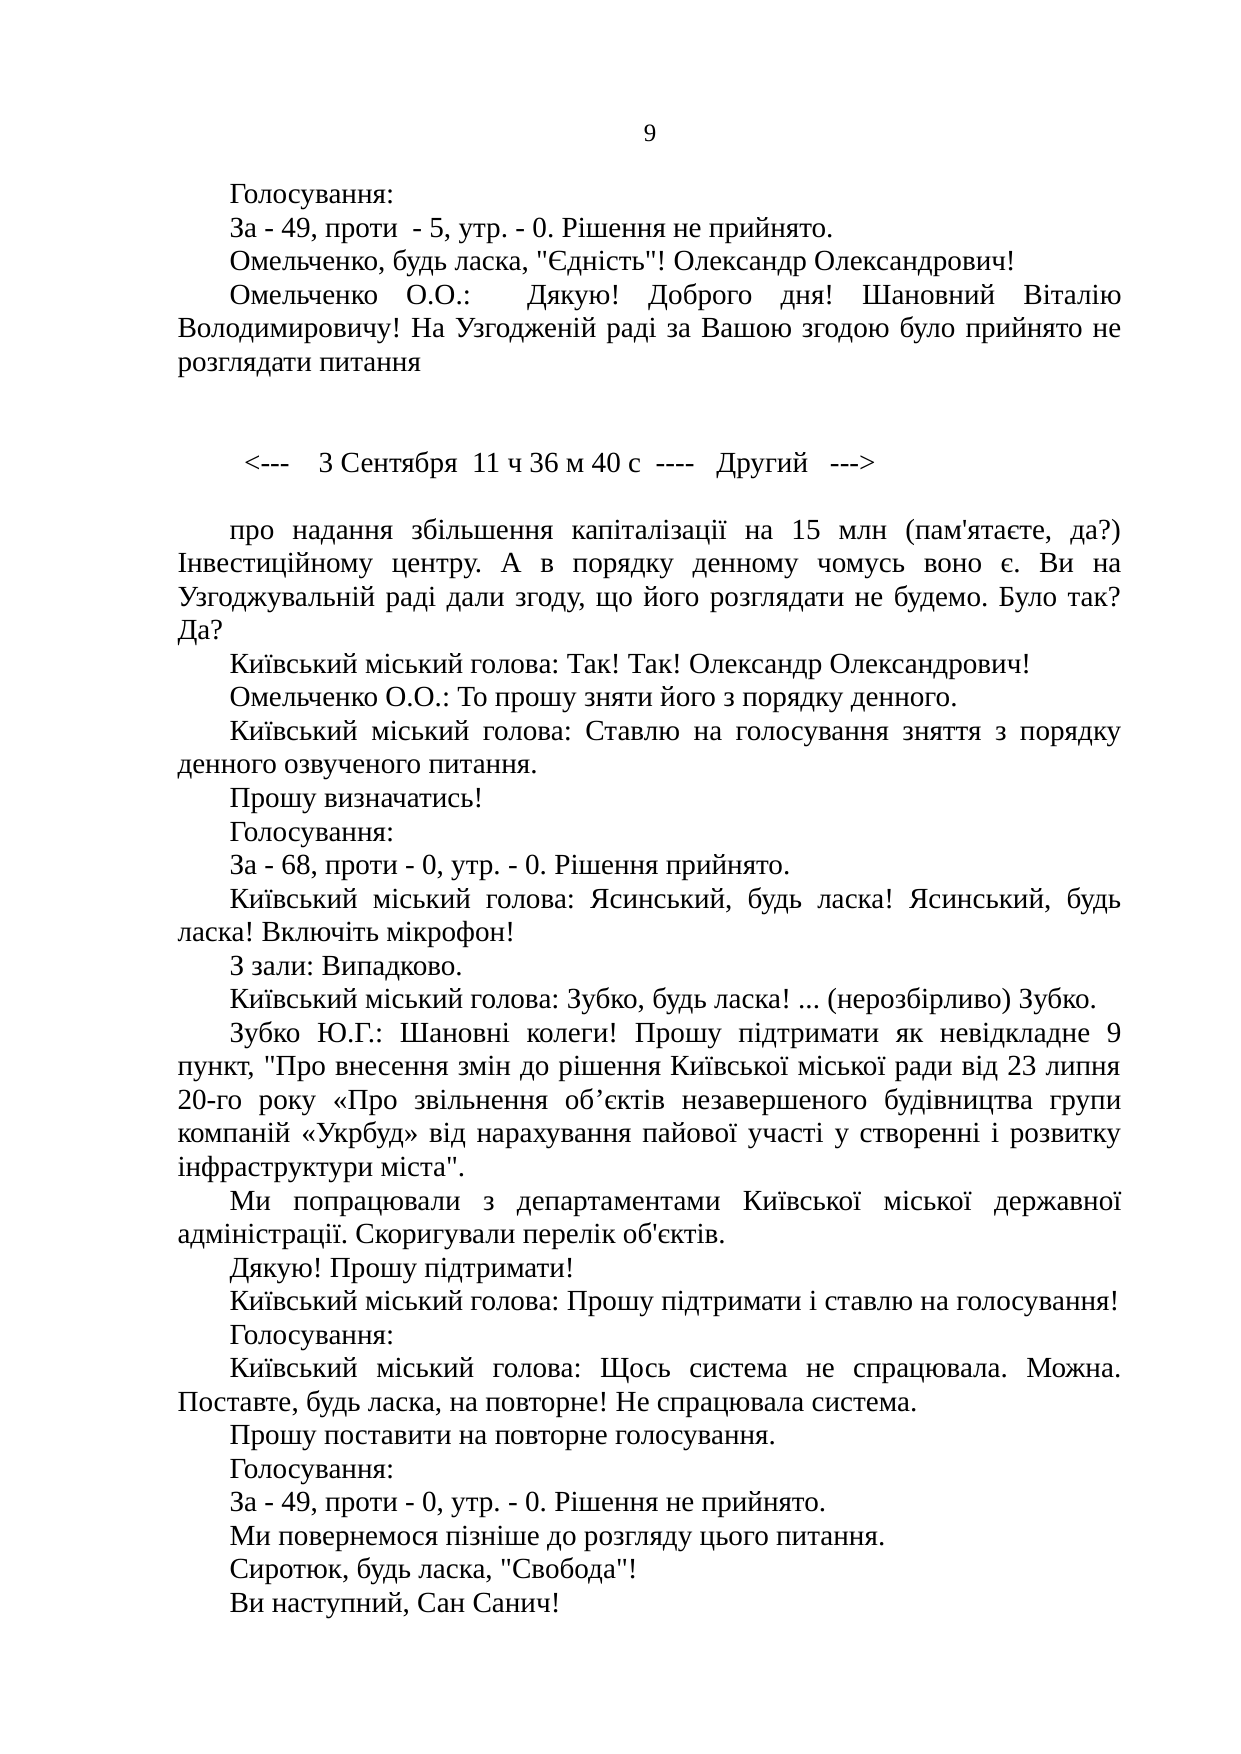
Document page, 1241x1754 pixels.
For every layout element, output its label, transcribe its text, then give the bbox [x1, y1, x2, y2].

text Омельченко О.О.: То прошу зняти його з порядку денного. [177, 679, 1122, 713]
text Ми повернемося пізніше до розгляду цього питання. [177, 1518, 1122, 1552]
text Голосування: [177, 814, 1122, 847]
text Сиротюк, будь ласка, "Свобода"! [177, 1552, 1122, 1585]
text За - 49, проти - 0, утр. - 0. Рішення не прийнято. [177, 1484, 1122, 1518]
text Київський міський голова: Так! Так! Олександр Олександрович! [177, 646, 1122, 679]
text Київський міський голова: Ставлю на голосування зняття з порядку денного озвученого питання. [177, 713, 1122, 780]
text Київський міський голова: Прошу підтримати і ставлю на голосування! [177, 1283, 1122, 1317]
text Зубко Ю.Г.: Шановні колеги! Прошу підтримати як невідкладне 9 пункт, "Про внесення змін до рішення Київської міської ради від 23 липня 20-го року «Про звільнення об’єктів незавершеного будівництва групи компаній «Укрбуд» від нарахування пайової участі у створенні і розвитку інфраструктури міста". [177, 1015, 1122, 1183]
text <--- 3 Сентября 11 ч 36 м 40 с ---- Другий ---> [177, 445, 1122, 478]
text Омельченко О.О.: Дякую! Доброго дня! Шановний Віталію Володимировичу! На Узгодженій раді за Вашою згодою було прийнято не розглядати питання [177, 277, 1122, 378]
text про надання збільшення капіталізації на 15 млн (пам'ятаєте, да?) Інвестиційному центру. А в порядку денному чомусь воно є. Ви на Узгоджувальній раді дали згоду, що його розглядати не будемо. Було так? Да? [177, 512, 1122, 646]
text Київський міський голова: Ясинський, будь ласка! Ясинський, будь ласка! Включіть мікрофон! [177, 881, 1122, 948]
text За - 49, проти - 5, утр. - 0. Рішення не прийнято. [177, 210, 1122, 243]
text Омельченко, будь ласка, "Єдність"! Олександр Олександрович! [177, 243, 1122, 277]
text Ви наступний, Сан Санич! [177, 1585, 1122, 1619]
text Дякую! Прошу підтримати! [177, 1250, 1122, 1283]
text Ми попрацювали з департаментами Київської міської державної адміністрації. Скоригували перелік об'єктів. [177, 1183, 1122, 1250]
text Голосування: [177, 176, 1122, 210]
text Київський міський голова: Щось система не спрацювала. Можна. Поставте, будь ласка, на повторне! Не спрацювала система. [177, 1350, 1122, 1417]
text За - 68, проти - 0, утр. - 0. Рішення прийнято. [177, 847, 1122, 881]
text З зали: Випадково. [177, 948, 1122, 981]
text Голосування: [177, 1317, 1122, 1350]
text Прошу поставити на повторне голосування. [177, 1417, 1122, 1451]
text Голосування: [177, 1451, 1122, 1484]
text Прошу визначатись! [177, 780, 1122, 814]
text Київський міський голова: Зубко, будь ласка! ... (нерозбірливо) Зубко. [177, 981, 1122, 1015]
